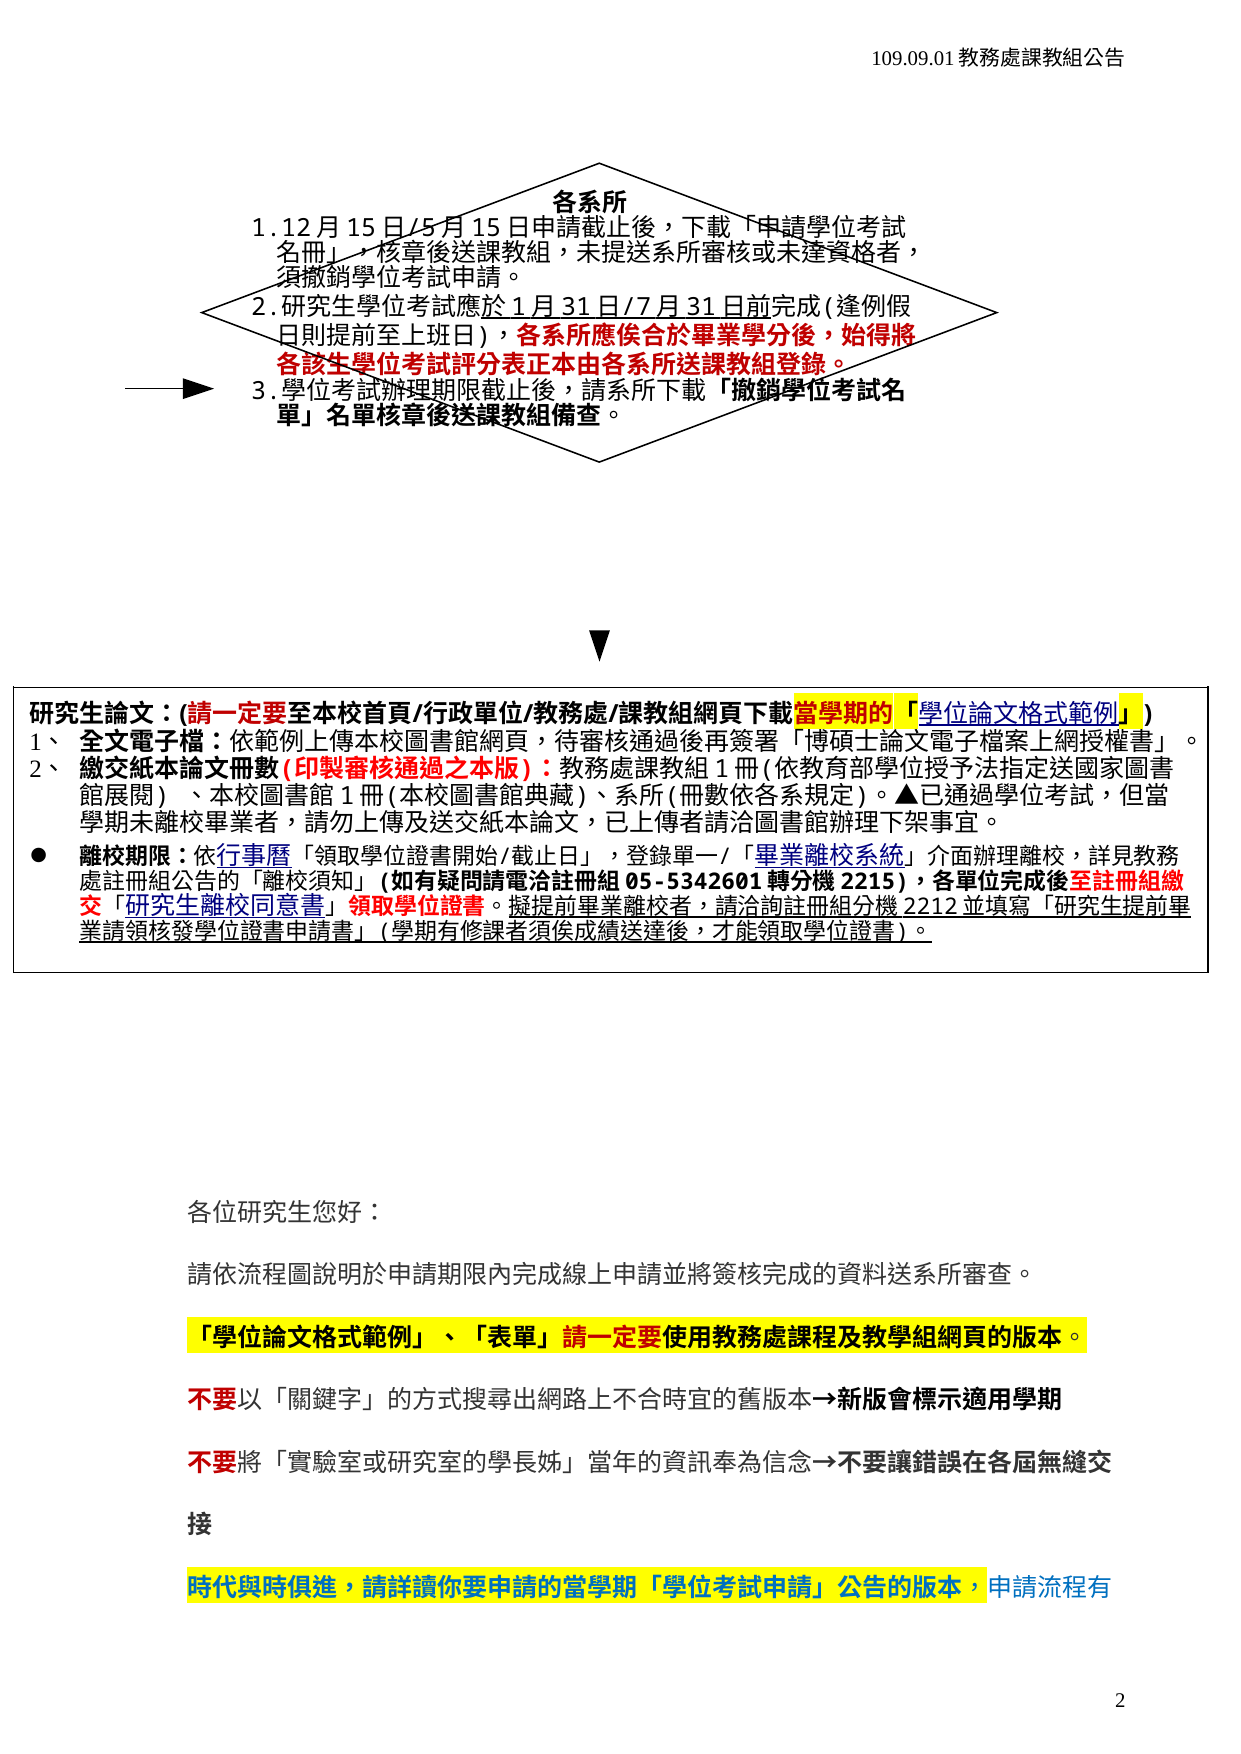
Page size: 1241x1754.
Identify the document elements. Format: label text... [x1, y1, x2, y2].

list 全文電子檔：依範例上傳本校圖書館網頁，待審核通過後再簽署「博碩士論文電子檔案上網授權書」。 [29, 729, 1192, 756]
text 2.研究生學位考試應於1月31日/7月31日前完成(逢例假日則提前至上班日)，各系所應俟合於畢業學分後，始得將各該生學位考試評分表正本由各系所送課教組登錄。 [251, 292, 928, 379]
text [681, 192, 928, 217]
text 1.12月15日/5月15日申請截止後，下載「申請學位考試名冊」，核章後送課教組，未提送系所審核或未達資格者，須撤銷學位考試申請。 [769, 217, 928, 285]
text 請依流程圖說明於申請期限內完成線上申請並將簽核完成的資料送系所審查。 [187, 1231, 1125, 1293]
text 1.12月15日/5月15日申請截止後，下載「申請學位考試名冊」，核章後送課教組，未提送系所審核或未達資格者，須撤銷學位考試申請。 [262, 217, 928, 292]
text 不要將「實驗室或研究室的學長姊」當年的資訊奉為信念→不要讓錯誤在各屆無縫交接 [187, 1418, 1125, 1543]
text 各位研究生您好： [187, 1168, 1125, 1231]
text 3.學位考試辦理期限截止後，請系所下載「撤銷學位考試名單」名單核章後送課教組備查。 [436, 379, 761, 429]
text [251, 192, 517, 217]
text 1.12月15日/5月15日申請截止後，下載「申請學位考試名冊」，核章後送課教組，未提送系所審核或未達資格者，須撤銷學位考試申請。 [251, 217, 400, 292]
list 離校期限：依行事曆「領取學位證書開始/截止日」，登錄單一/「畢業離校系統」介面辦理離校，詳見教務處註冊組公告的「離校須知」(如有疑問請電洽註冊組05-5342601轉分機2215)，各單位完成後至註冊組繳交「研究生離校同意書」領取學位證書。擬提前畢業離校者，請洽詢註冊組分機2212並填寫「研究生提前畢業請領核發學位證書申請書」(學期有修課者須俟成績送達後，才能領取學位證書)。 [29, 844, 1192, 944]
text 不要以「關鍵字」的方式搜尋出網路上不合時宜的舊版本→新版會標示適用學期 [187, 1356, 1125, 1418]
text 時代與時俱進，請詳讀你要申請的當學期「學位考試申請」公告的版本，申請流程有 [187, 1543, 1125, 1606]
text 各系所 [462, 192, 737, 217]
text 「學位論文格式範例」、「表單」請一定要使用教務處課程及教學組網頁的版本。 [187, 1293, 1125, 1356]
text 3.學位考試辦理期限截止後，請系所下載「撤銷學位考試名單」名單核章後送課教組備查。 [251, 379, 506, 429]
list 繳交紙本論文冊數(印製審核通過之本版)：教務處課教組1冊(依教育部學位授予法指定送國家圖書館展閱) 、本校圖書館1冊(本校圖書館典藏)、系所(冊數依各系規定)。▲已通過學位考試，但當學期未離校畢業者，請勿上傳及送交紙本論文，已上傳者請洽圖書館辦理下架事宜。 [29, 756, 1192, 837]
text 3.學位考試辦理期限截止後，請系所下載「撤銷學位考試名單」名單核章後送課教組備查。 [693, 379, 928, 429]
text 研究生論文：(請一定要至本校首頁/行政單位/教務處/課教組網頁下載當學期的「學位論文格式範例」) [29, 695, 1192, 729]
